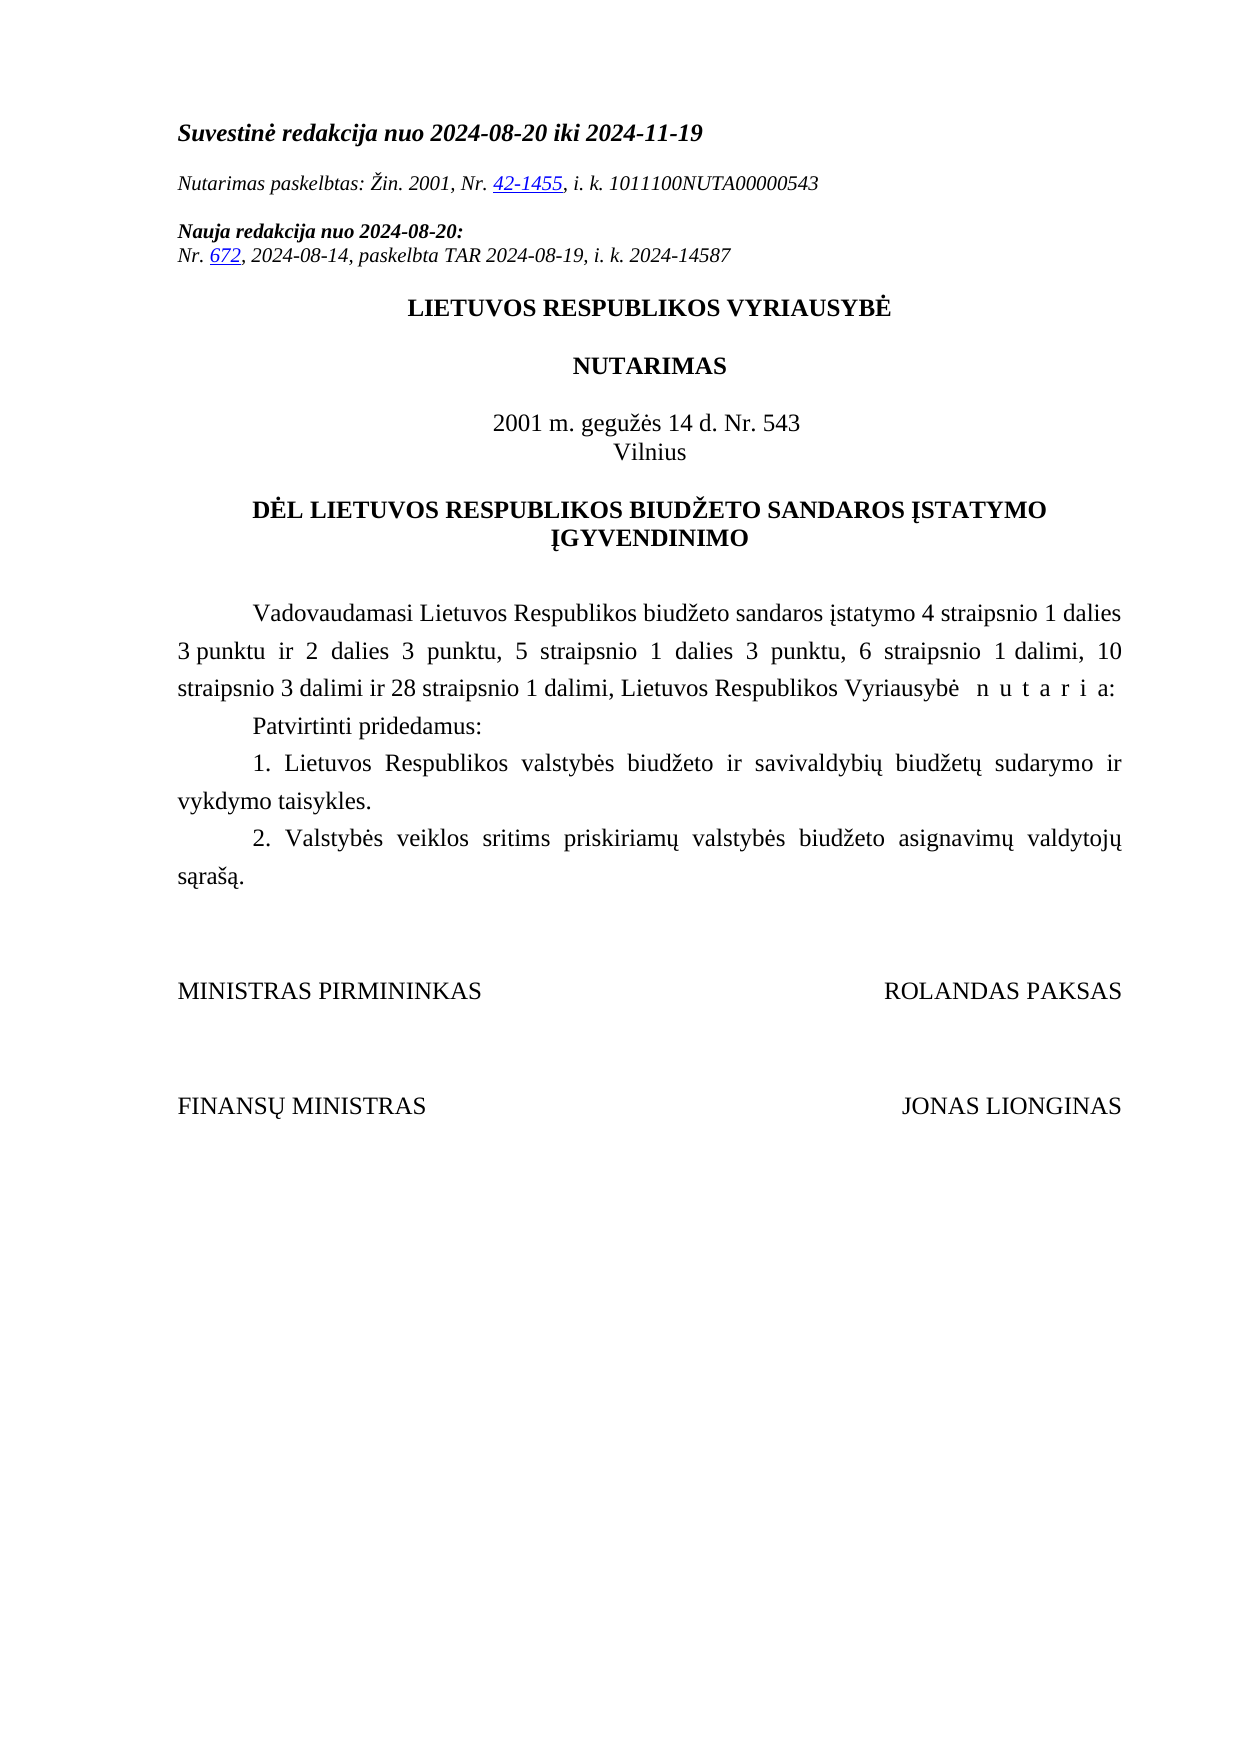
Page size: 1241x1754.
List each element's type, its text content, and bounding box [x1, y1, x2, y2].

text Patvirtinti pridedamus: [177, 702, 1122, 740]
text Vadovaudamasi Lietuvos Respublikos biudžeto sandaros įstatymo 4 straipsnio 1 dalies 3 punktu ir 2 dalies 3 punktu, 5 straipsnio 1 dalies 3 punktu, 6 straipsnio 1 dalimi, 10 straipsnio 3 dalimi ir 28 straipsnio 1 dalimi, Lietuvos Respublikos Vyriausybė nutaria: [177, 590, 1122, 702]
text Finansų ministras Jonas Lionginas [177, 1091, 1122, 1120]
text 2001 m. gegužės 14 d. Nr. 543 Vilnius [177, 408, 1122, 466]
text Nauja redakcija nuo 2024-08-20: [177, 219, 1122, 243]
text Nr. 672, 2024-08-14, paskelbta TAR 2024-08-19, i. k. 2024-14587 [177, 243, 1122, 267]
text Ministras Pirmininkas Rolandas Paksas [177, 976, 1122, 1005]
text 2. Valstybės veiklos sritims priskiriamų valstybės biudžeto asignavimų valdytojų sąrašą. [177, 815, 1122, 890]
text Nutarimas paskelbtas: Žin. 2001, Nr. 42-1455, i. k. 1011100NUTA00000543 [177, 171, 1122, 195]
text DĖL LIETUVOS RESPUBLIKOS BIUDŽETO SANDAROS ĮSTATYMO ĮGYVENDINIMO [177, 495, 1122, 552]
text NUTARIMAS [177, 351, 1122, 380]
text LIETUVOS RESPUBLIKOS VYRIAUSYBĖ [177, 293, 1122, 322]
text Suvestinė redakcija nuo 2024-08-20 iki 2024-11-19 [177, 118, 1122, 147]
text 1. Lietuvos Respublikos valstybės biudžeto ir savivaldybių biudžetų sudarymo ir vykdymo taisykles. [177, 740, 1122, 815]
